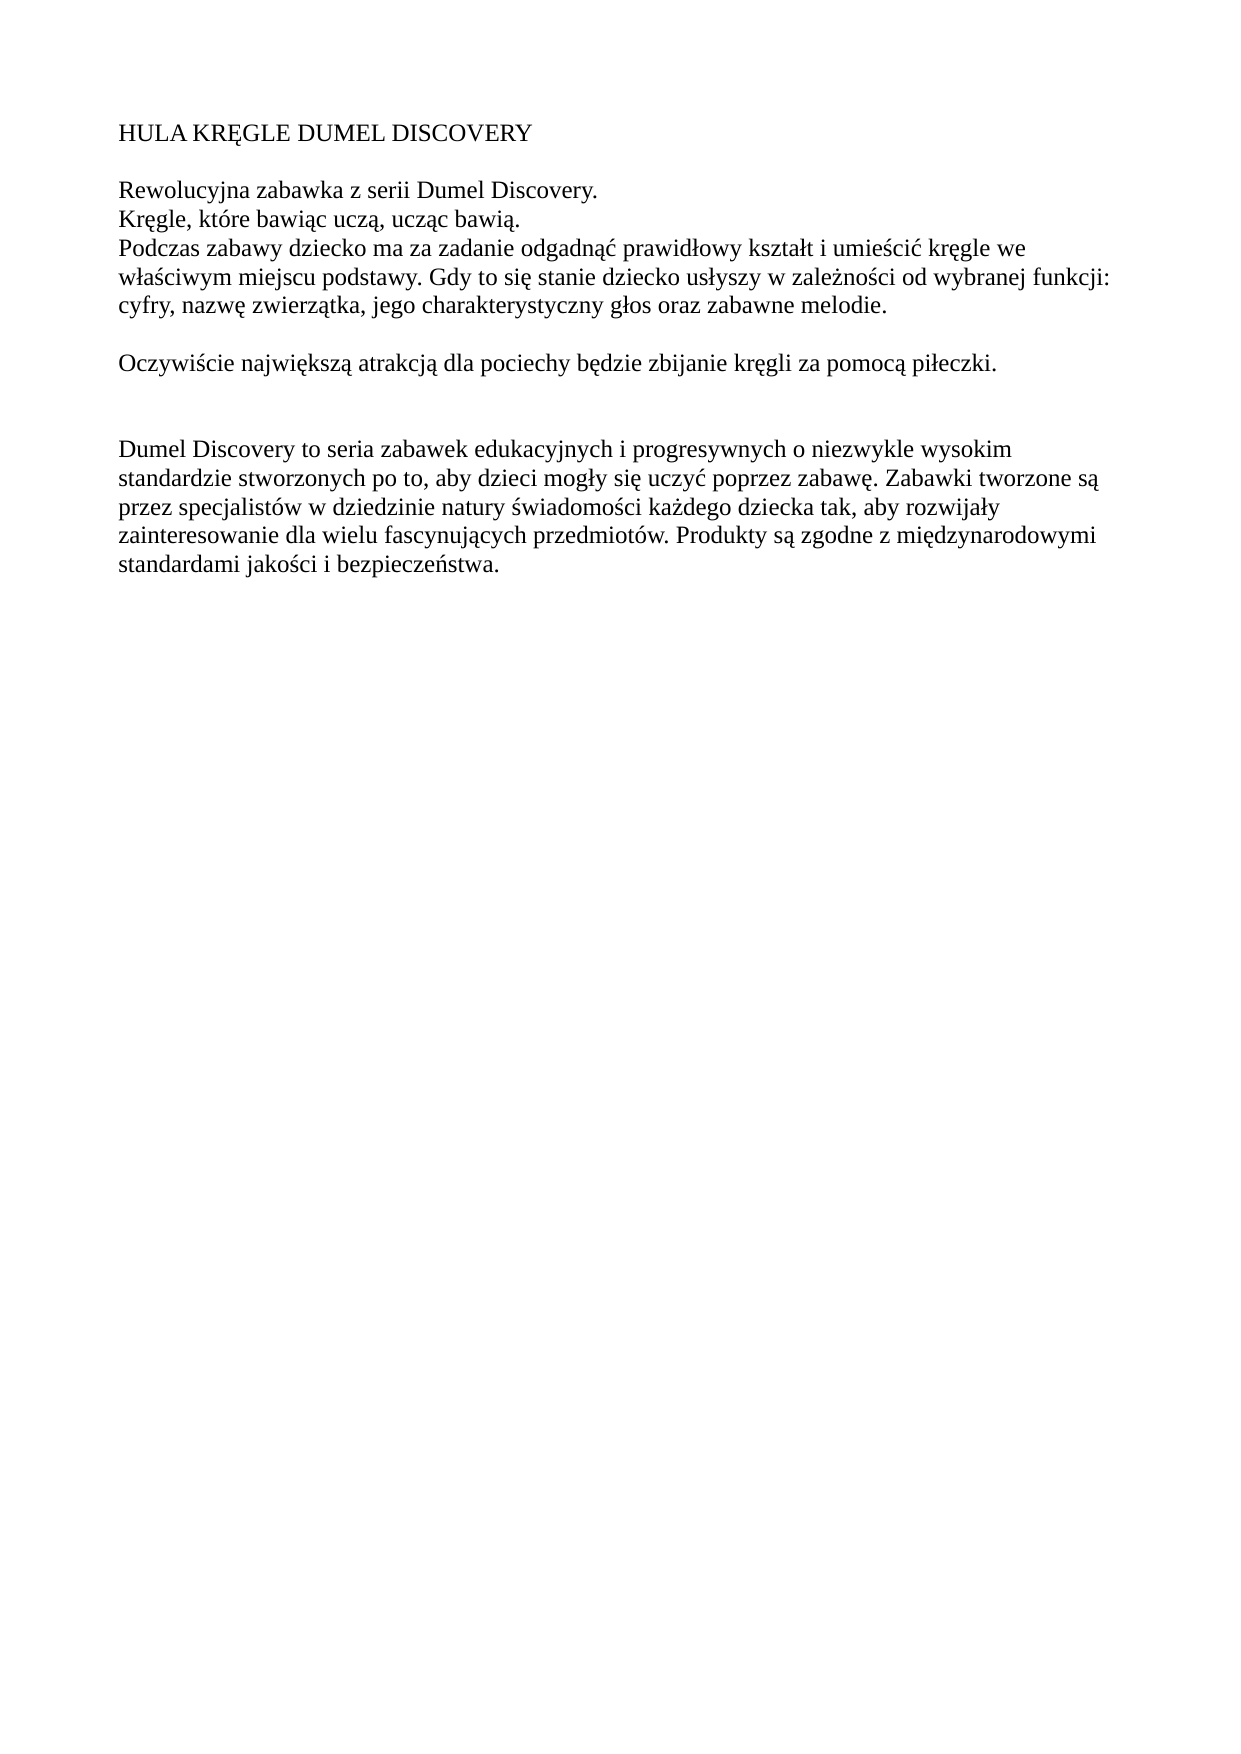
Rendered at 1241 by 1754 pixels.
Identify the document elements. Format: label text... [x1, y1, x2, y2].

text HULA KRĘGLE DUMEL DISCOVERY [118, 118, 1122, 147]
text Oczywiście największą atrakcją dla pociechy będzie zbijanie kręgli za pomocą piłeczki. [118, 348, 1122, 406]
text Kręgle, które bawiąc uczą, ucząc bawią. [118, 204, 1122, 233]
text Rewolucyjna zabawka z serii Dumel Discovery. [118, 176, 1122, 204]
text Podczas zabawy dziecko ma za zadanie odgadnąć prawidłowy kształt i umieścić kręgle we właściwym miejscu podstawy. Gdy to się stanie dziecko usłyszy w zależności od wybranej funkcji: cyfry, nazwę zwierzątka, jego charakterystyczny głos oraz zabawne melodie. [118, 233, 1122, 319]
text Dumel Discovery to seria zabawek edukacyjnych i progresywnych o niezwykle wysokim standardzie stworzonych po to, aby dzieci mogły się uczyć poprzez zabawę. Zabawki tworzone są przez specjalistów w dziedzinie natury świadomości każdego dziecka tak, aby rozwijały zainteresowanie dla wielu fascynujących przedmiotów. Produkty są zgodne z międzynarodowymi standardami jakości i bezpieczeństwa. [118, 434, 1122, 578]
